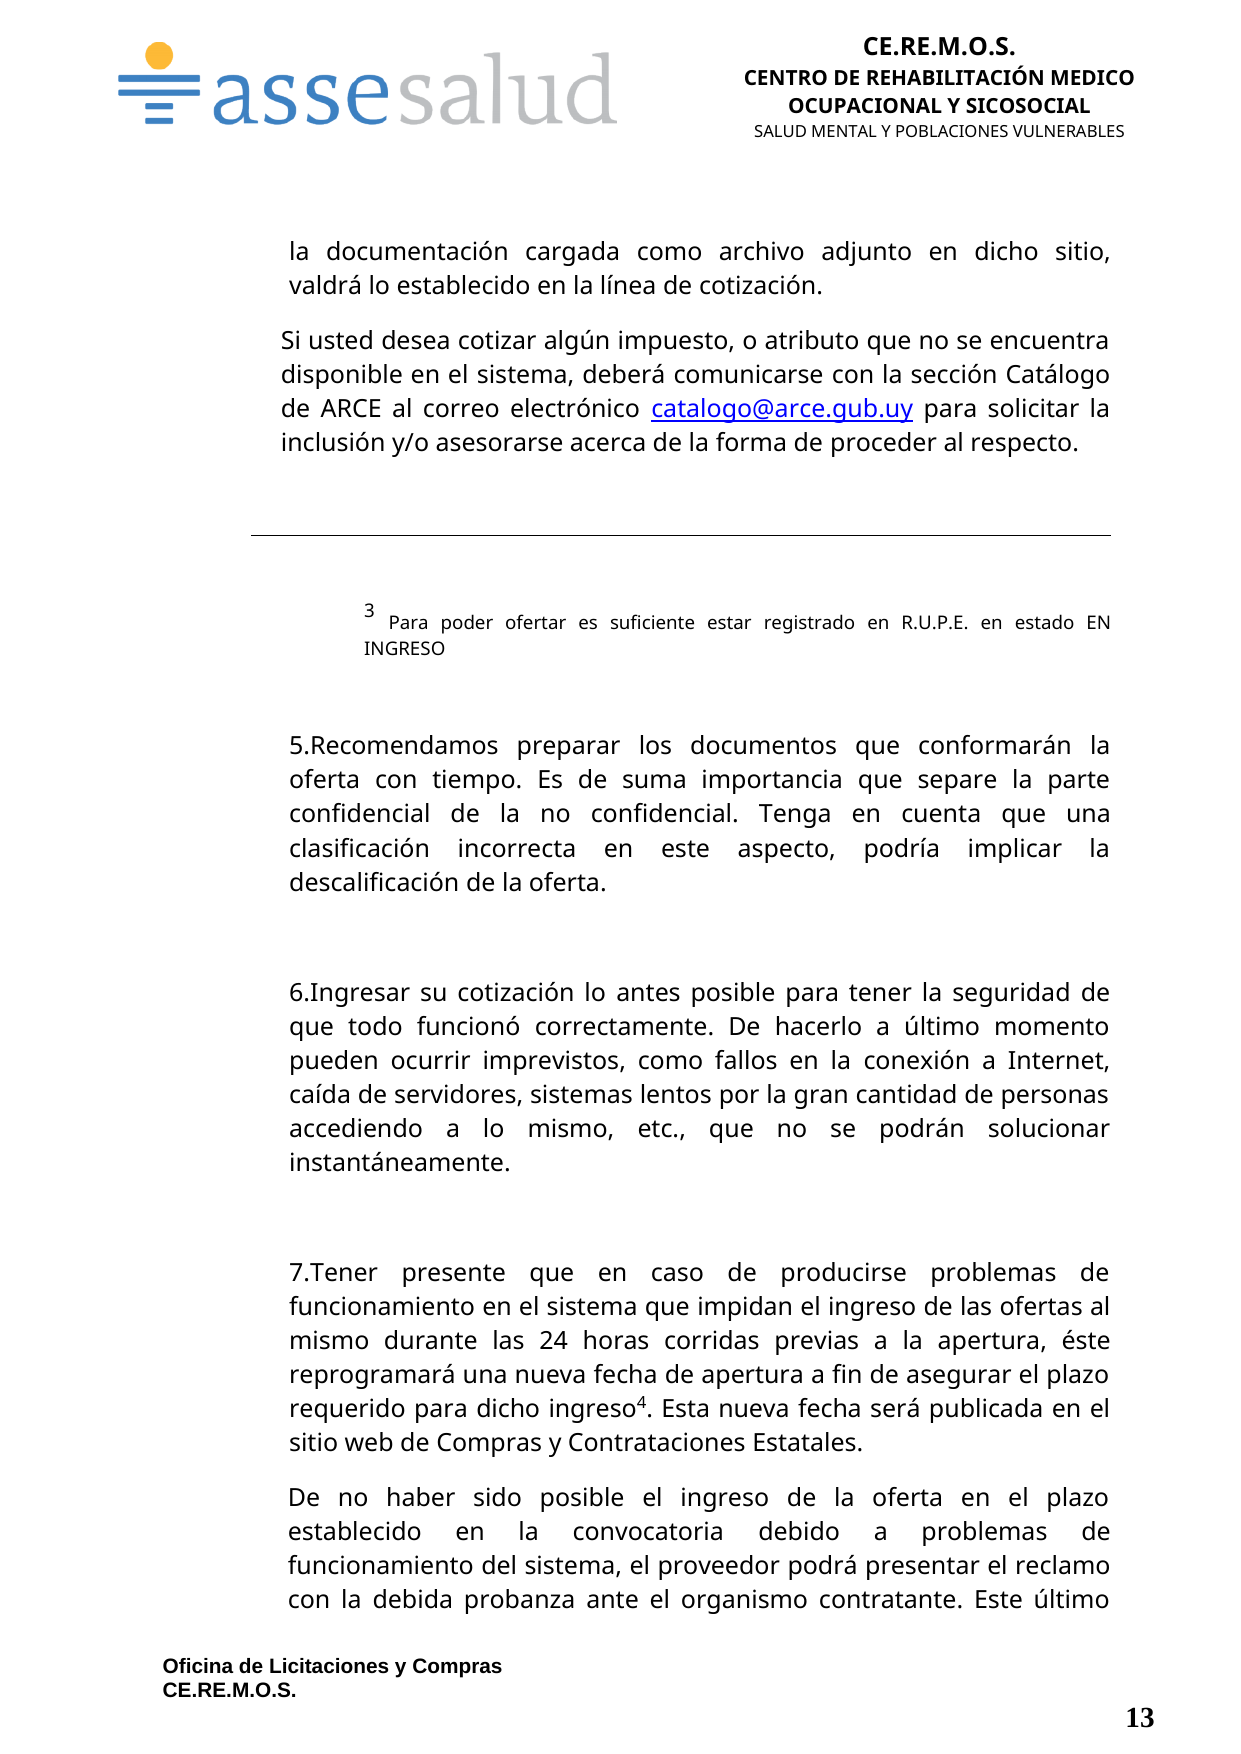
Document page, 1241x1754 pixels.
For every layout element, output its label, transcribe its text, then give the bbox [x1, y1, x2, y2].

text De no haber sido posible el ingreso de la oferta en el plazo establecido en la convocatoria debido a problemas de funcionamiento del sistema, el proveedor podrá presentar el reclamo con la debida probanza ante el organismo contratante. Este último [288, 1480, 1111, 1616]
list Tener presente que en caso de producirse problemas de funcionamiento en el sistema que impidan el ingreso de las ofertas al mismo durante las 24 horas corridas previas a la apertura, éste reprogramará una nueva fecha de apertura a fin de asegurar el plazo requerido para dicho ingreso4. Esta nueva fecha será publicada en el sitio web de Compras y Contrataciones Estatales. [289, 1254, 1110, 1459]
list la documentación cargada como archivo adjunto en dicho sitio, valdrá lo establecido en la línea de cotización. [289, 234, 1111, 302]
list 3 Para poder ofertar es suficiente estar registrado en R.U.P.E. en estado EN INGRESO [364, 592, 1111, 661]
list Ingresar su cotización lo antes posible para tener la seguridad de que todo funcionó correctamente. De hacerlo a último momento pueden ocurrir imprevistos, como fallos en la conexión a Internet, caída de servidores, sistemas lentos por la gran cantidad de personas accediendo a lo mismo, etc., que no se podrán solucionar instantáneamente. [289, 974, 1111, 1179]
list Recomendamos preparar los documentos que conformarán la oferta con tiempo. Es de suma importancia que separe la parte confidencial de la no confidencial. Tenga en cuenta que una clasificación incorrecta en este aspecto, podría implicar la descalificación de la oferta. [289, 728, 1111, 898]
list Si usted desea cotizar algún impuesto, o atributo que no se encuentra disponible en el sistema, deberá comunicarse con la sección Catálogo de ARCE al correo electrónico catalogo@arce.gub.uy para solicitar la inclusión y/o asesorarse acerca de la forma de proceder al respecto. [281, 323, 1110, 459]
picture [111, 33, 621, 144]
